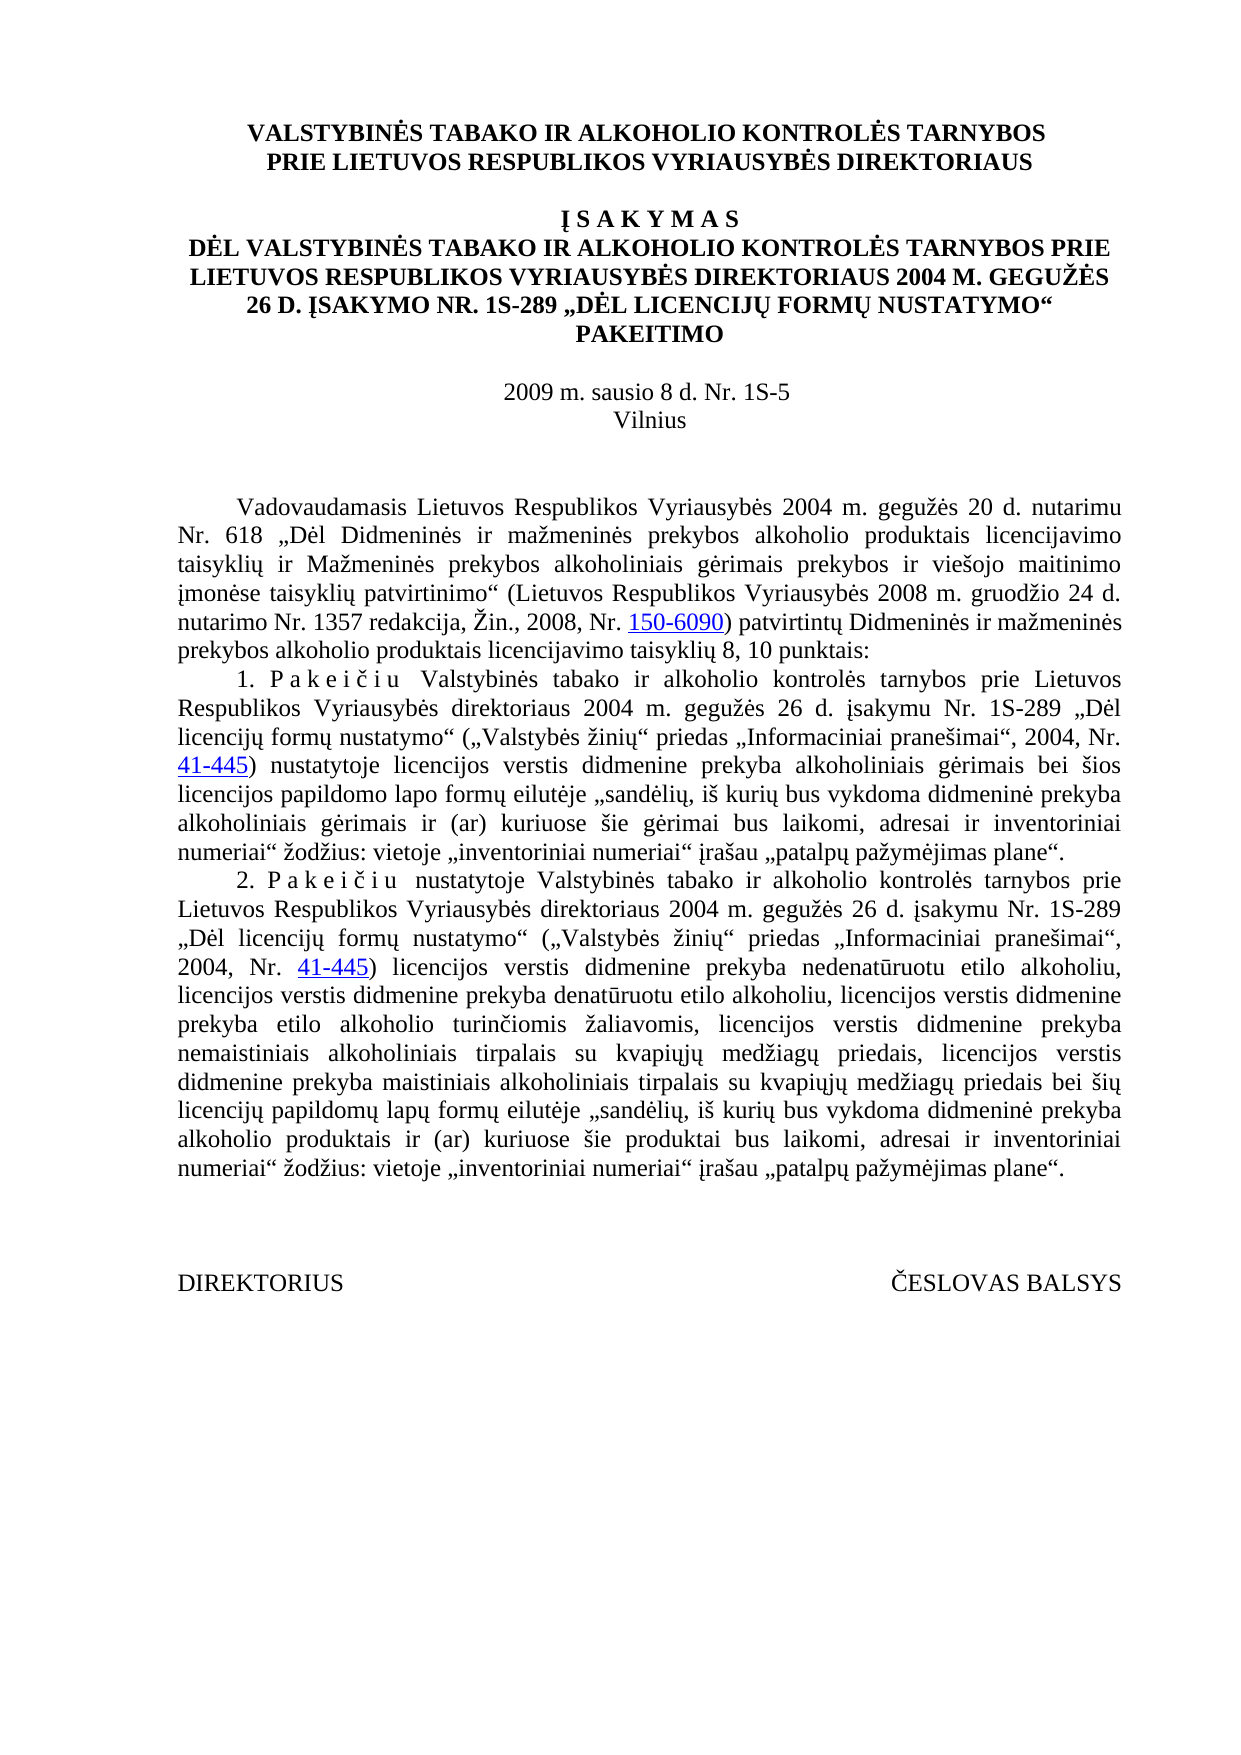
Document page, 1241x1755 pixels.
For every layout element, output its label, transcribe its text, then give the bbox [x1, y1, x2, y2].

text 1. Pakeičiu Valstybinės tabako ir alkoholio kontrolės tarnybos prie Lietuvos Respublikos Vyriausybės direktoriaus 2004 m. gegužės 26 d. įsakymu Nr. 1S-289 „Dėl licencijų formų nustatymo“ („Valstybės žinių“ priedas „Informaciniai pranešimai“, 2004, Nr. 41-445) nustatytoje licencijos verstis didmenine prekyba alkoholiniais gėrimais bei šios licencijos papildomo lapo formų eilutėje „sandėlių, iš kurių bus vykdoma didmeninė prekyba alkoholiniais gėrimais ir (ar) kuriuose šie gėrimai bus laikomi, adresai ir inventoriniai numeriai“ žodžius: vietoje „inventoriniai numeriai“ įrašau „patalpų pažymėjimas plane“. [177, 664, 1122, 866]
text ĮSAKYMAS [177, 204, 1122, 233]
text 2. Pakeičiu nustatytoje Valstybinės tabako ir alkoholio kontrolės tarnybos prie Lietuvos Respublikos Vyriausybės direktoriaus 2004 m. gegužės 26 d. įsakymu Nr. 1S-289 „Dėl licencijų formų nustatymo“ („Valstybės žinių“ priedas „Informaciniai pranešimai“, 2004, Nr. 41-445) licencijos verstis didmenine prekyba nedenatūruotu etilo alkoholiu, licencijos verstis didmenine prekyba denatūruotu etilo alkoholiu, licencijos verstis didmenine prekyba etilo alkoholio turinčiomis žaliavomis, licencijos verstis didmenine prekyba nemaistiniais alkoholiniais tirpalais su kvapiųjų medžiagų priedais, licencijos verstis didmenine prekyba maistiniais alkoholiniais tirpalais su kvapiųjų medžiagų priedais bei šių licencijų papildomų lapų formų eilutėje „sandėlių, iš kurių bus vykdoma didmeninė prekyba alkoholio produktais ir (ar) kuriuose šie produktai bus laikomi, adresai ir inventoriniai numeriai“ žodžius: vietoje „inventoriniai numeriai“ įrašau „patalpų pažymėjimas plane“. [177, 866, 1122, 1182]
text PRIE LIETUVOS RESPUBLIKOS VYRIAUSYBĖS DIREKTORIAUS [177, 147, 1122, 176]
text DIREKTORIUS ČESLOVAS BALSYS [177, 1268, 1122, 1297]
text 2009 m. sausio 8 d. Nr. 1S-5 [177, 377, 1122, 406]
text Vadovaudamasis Lietuvos Respublikos Vyriausybės 2004 m. gegužės 20 d. nutarimu Nr. 618 „Dėl Didmeninės ir mažmeninės prekybos alkoholio produktais licencijavimo taisyklių ir Mažmeninės prekybos alkoholiniais gėrimais prekybos ir viešojo maitinimo įmonėse taisyklių patvirtinimo“ (Lietuvos Respublikos Vyriausybės 2008 m. gruodžio 24 d. nutarimo Nr. 1357 redakcija, Žin., 2008, Nr. 150-6090) patvirtintų Didmeninės ir mažmeninės prekybos alkoholio produktais licencijavimo taisyklių 8, 10 punktais: [177, 492, 1122, 664]
text Vilnius [177, 406, 1122, 434]
text DĖL VALSTYBINĖS TABAKO IR ALKOHOLIO KONTROLĖS TARNYBOS PRIE LIETUVOS RESPUBLIKOS VYRIAUSYBĖS DIREKTORIAUS 2004 M. GEGUŽĖS 26 D. ĮSAKYMO NR. 1S-289 „DĖL LICENCIJŲ FORMŲ NUSTATYMO“ PAKEITIMO [177, 233, 1122, 348]
text VALSTYBINĖS TABAKO IR ALKOHOLIO KONTROLĖS TARNYBOS [177, 118, 1122, 147]
